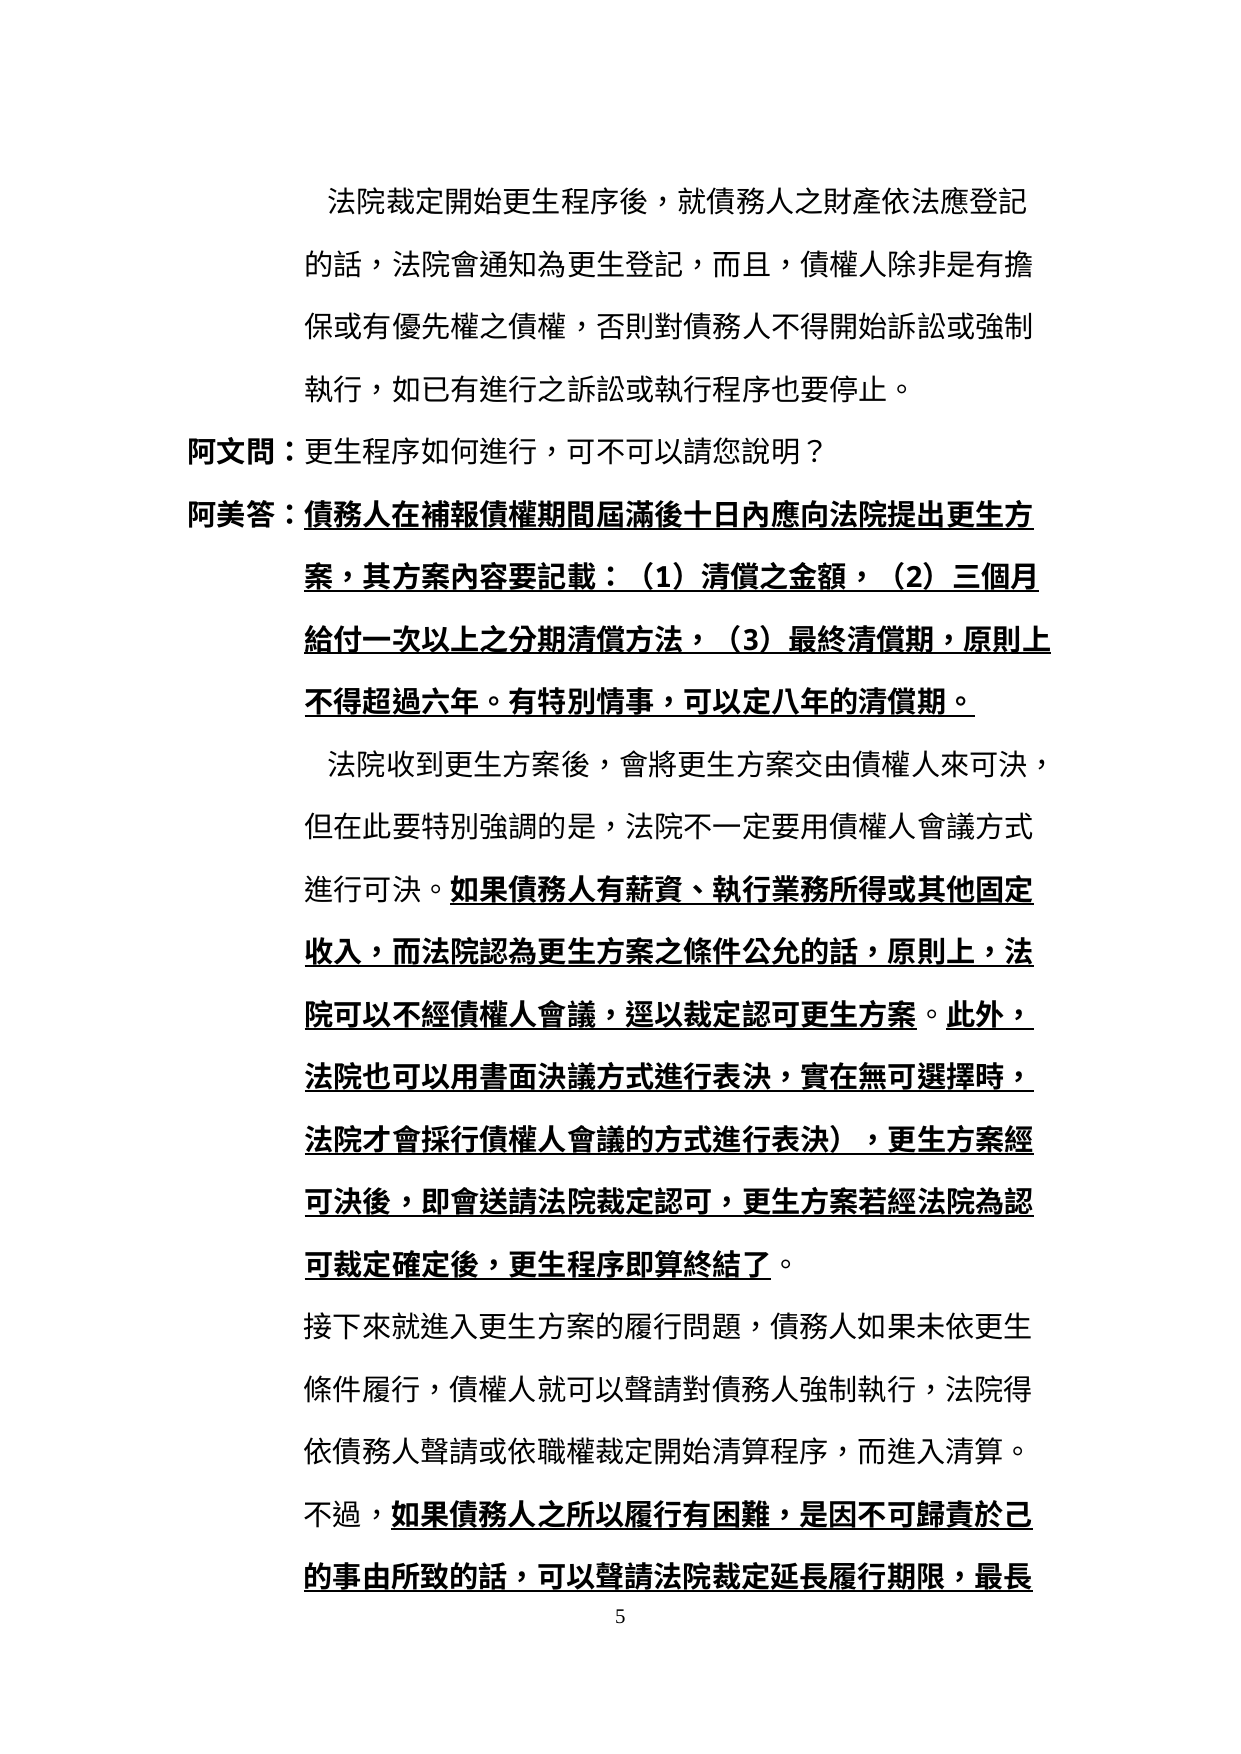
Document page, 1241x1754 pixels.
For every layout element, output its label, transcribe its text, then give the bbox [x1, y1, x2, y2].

text 法院裁定開始更生程序後，就債務人之財產依法應登記的話，法院會通知為更生登記，而且，債權人除非是有擔保或有優先權之債權，否則對債務人不得開始訴訟或強制執行，如已有進行之訴訟或執行程序也要停止。 [187, 158, 1053, 408]
text 法院收到更生方案後，會將更生方案交由債權人來可決，但在此要特別強調的是，法院不一定要用債權人會議方式進行可決。如果債務人有薪資、執行業務所得或其他固定收入，而法院認為更生方案之條件公允的話，原則上，法院可以不經債權人會議，逕以裁定認可更生方案。此外，法院也可以用書面決議方式進行表決，實在無可選擇時，法院才會採行債權人會議的方式進行表決），更生方案經可決後，即會送請法院裁定認可，更生方案若經法院為認可裁定確定後，更生程序即算終結了。 [187, 721, 1053, 1283]
text 接下來就進入更生方案的履行問題，債務人如果未依更生條件履行，債權人就可以聲請對債務人強制執行，法院得依債務人聲請或依職權裁定開始清算程序，而進入清算。不過，如果債務人之所以履行有困難，是因不可歸責於己的事由所致的話，可以聲請法院裁定延長履行期限，最長 [303, 1283, 1053, 1596]
text 阿文問：更生程序如何進行，可不可以請您說明？ [187, 408, 1053, 471]
text 阿美答：債務人在補報債權期間屆滿後十日內應向法院提出更生方案，其方案內容要記載：（1）清償之金額，（2）三個月給付一次以上之分期清償方法，（3）最終清償期，原則上不得超過六年。有特別情事，可以定八年的清償期。 [187, 471, 1053, 721]
